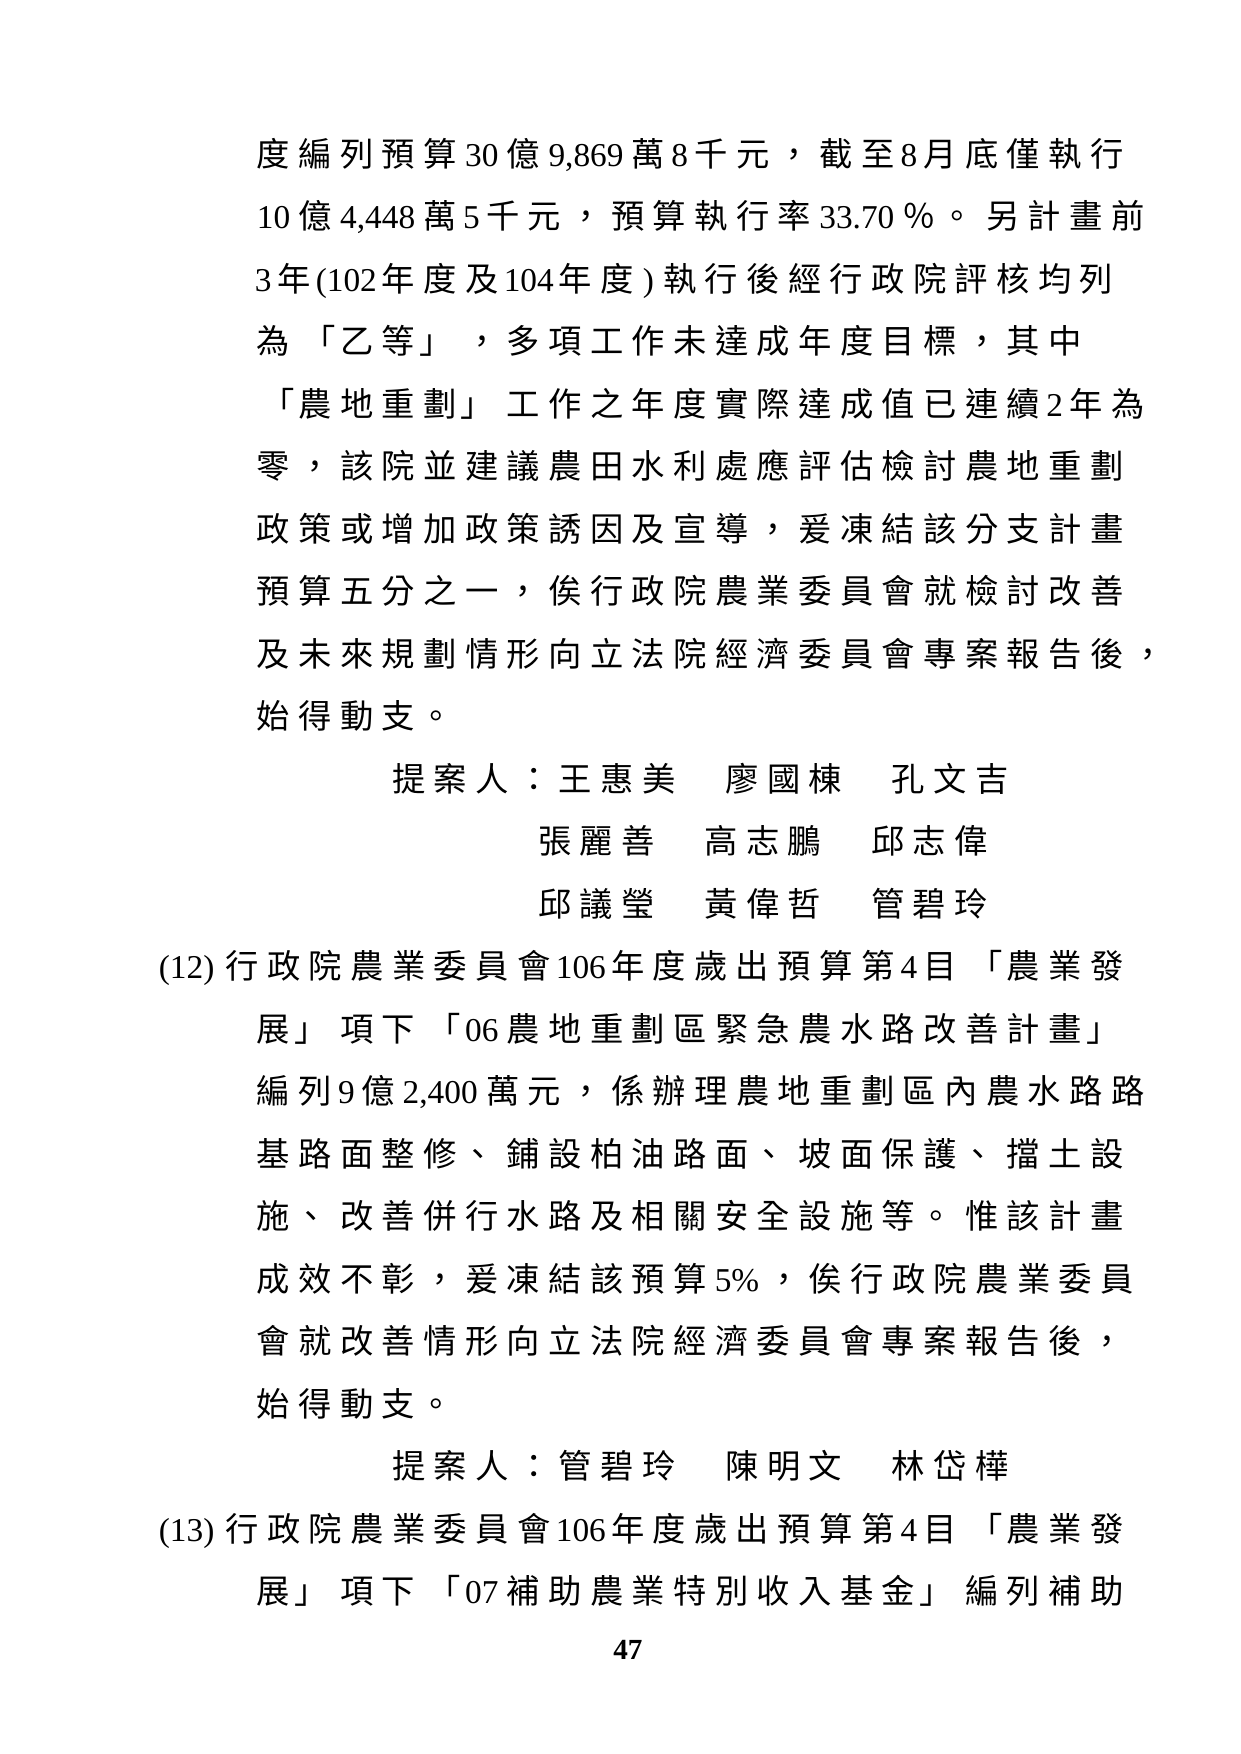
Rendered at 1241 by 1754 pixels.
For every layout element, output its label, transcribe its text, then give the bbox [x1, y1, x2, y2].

list 行政院農業委員會106年度歲出預算第4目「農業發展」項下「06農地重劃區緊急農水路改善計畫」編列9億2,400萬元，係辦理農地重劃區內農水路路基路面整修、鋪設柏油路面、坡面保護、擋土設施、改善併行水路及相關安全設施等。惟該計畫成效不彰，爰凍結該預算5%，俟行政院農業委員會就改善情形向立法院經濟委員會專案報告後，始得動支。 [150, 923, 1148, 1423]
list 行政院農業委員會106年度歲出預算第4目「農業發展」項下「07補助農業特別收入基金」編列補助農村再生基金68億5,589萬2千元，農村再生業務龐雜，接受培訓的社區數分別有關懷、進階、核心、再生等四個階段，104年度接受培訓的社區數亦分別達528個、321個、278個與226個，累計結訓社區共926個，已經接受培訓的社區有2,311個，但提出農村再生計畫之社區僅有664個，顯見歷年計畫執行成效普遍不佳，需要加強輔導及擬定量身訂做之進階計畫繼續深化，農村再生業務由行政院農業委員會水土保持局主辦將移至行政院農業委員會本部之農村再生辦公室，更不可能一一深入社區量身訂做，恐成效更形打折，爰凍結該預算十分之一，俟行政院農業委員會向立法院經濟委員會專案報告(含106年度新增預算之編列原由)後，始得動支。 [150, 1485, 1148, 1610]
text 提案人：管碧玲 陳明文 林岱樺 [384, 1423, 1044, 1485]
text 提案人：王惠美 廖國棟 孔文吉 張麗善 高志鵬 邱志偉 邱議瑩 黃偉哲 管碧玲 [384, 735, 1044, 923]
list 行政院農業委員會106年度歲出預算第4目「農業發展」項下「03加強農田水利建設」編列26億8,509萬元，加強農田水利建設計畫（第五期，106至109年度），為第四期計畫(102至105年度)之延續性計畫，總經費33.26億元，分為2項分支計畫辦理，106年預計補助各地方政府及農田水利會辦理農田水利設施更新改善、農地重劃及推廣旱作灌溉及現代化管理設施等工作，然經查，加強農田水利建設計畫第四期總經費128億9,612萬9千元，105年度編列預算30億9,869萬8千元，截至8月底僅執行10億4,448萬5千元，預算執行率33.70％。另計畫前3年(102年度及104年度)執行後經行政院評核均列為「乙等」，多項工作未達成年度目標，其中「農地重劃」工作之年度實際達成值已連續2年為零，該院並建議農田水利處應評估檢討農地重劃政策或增加政策誘因及宣導，爰凍結該分支計畫預算五分之一，俟行政院農業委員會就檢討改善及未來規劃情形向立法院經濟委員會專案報告後，始得動支。 [150, 110, 1148, 735]
